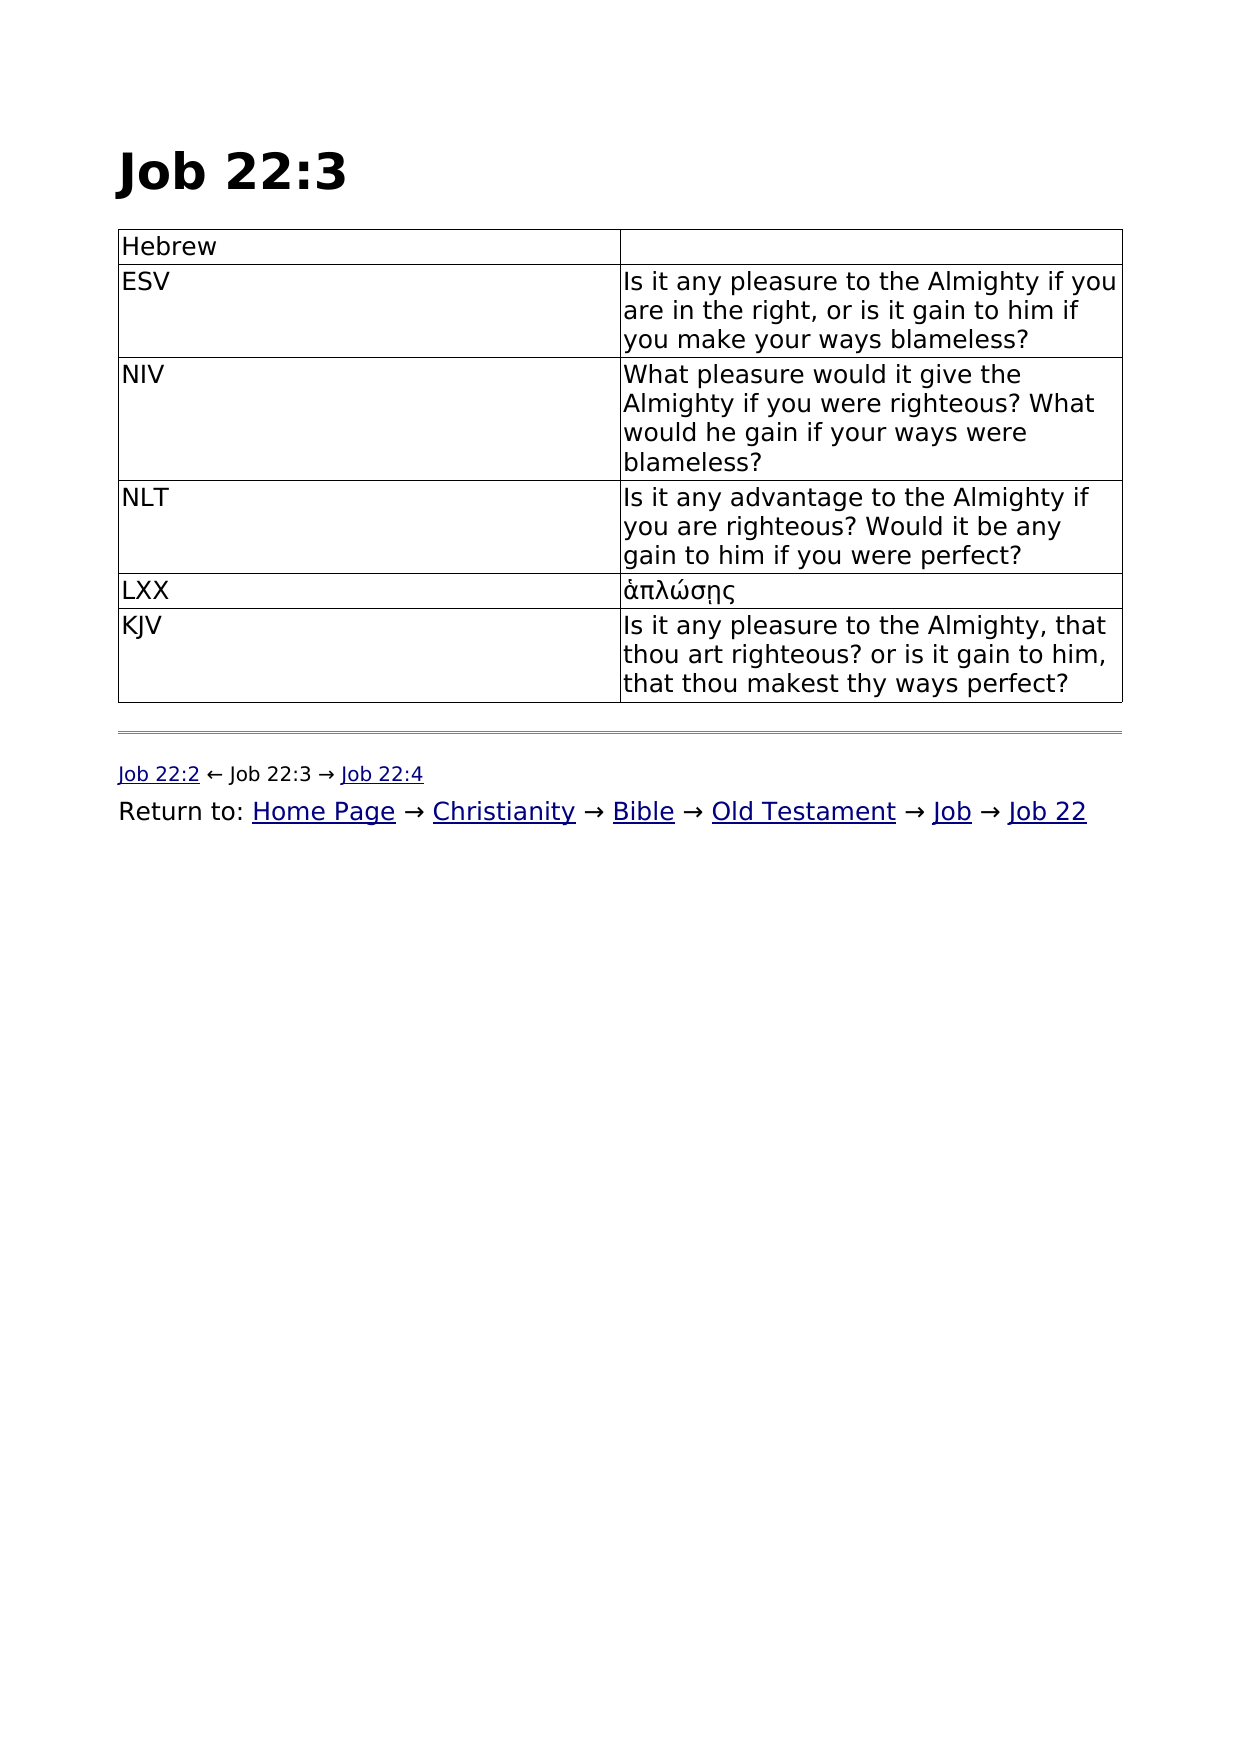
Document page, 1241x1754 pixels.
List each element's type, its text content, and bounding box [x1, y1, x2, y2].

table_cell ESV [119, 265, 620, 357]
text Return to: Home Page → Christianity → Bible → Old Testament → Job → Job 22 [118, 797, 1122, 826]
subtitle Job 22:3 [118, 143, 1122, 201]
table_cell KJV [119, 609, 620, 702]
table_header Hebrew [119, 230, 620, 264]
text Job 22:2 ← Job 22:3 → Job 22:4 [118, 763, 1122, 797]
table_header [621, 230, 1122, 264]
table_cell NLT [119, 481, 620, 573]
table_cell LXX [119, 574, 620, 608]
table_cell What pleasure would it give the Almighty if you were righteous? What would he gain if your ways were blameless? [621, 358, 1122, 480]
table_cell ἁπλώσῃς [621, 574, 1122, 608]
table_cell NIV [119, 358, 620, 480]
table_cell Is it any pleasure to the Almighty if you are in the right, or is it gain to him if you make your ways blameless? [621, 265, 1122, 357]
table_cell Is it any pleasure to the Almighty, that thou art righteous? or is it gain to him, that thou makest thy ways perfect? [621, 609, 1122, 702]
table_cell Is it any advantage to the Almighty if you are righteous? Would it be any gain to him if you were perfect? [621, 481, 1122, 573]
